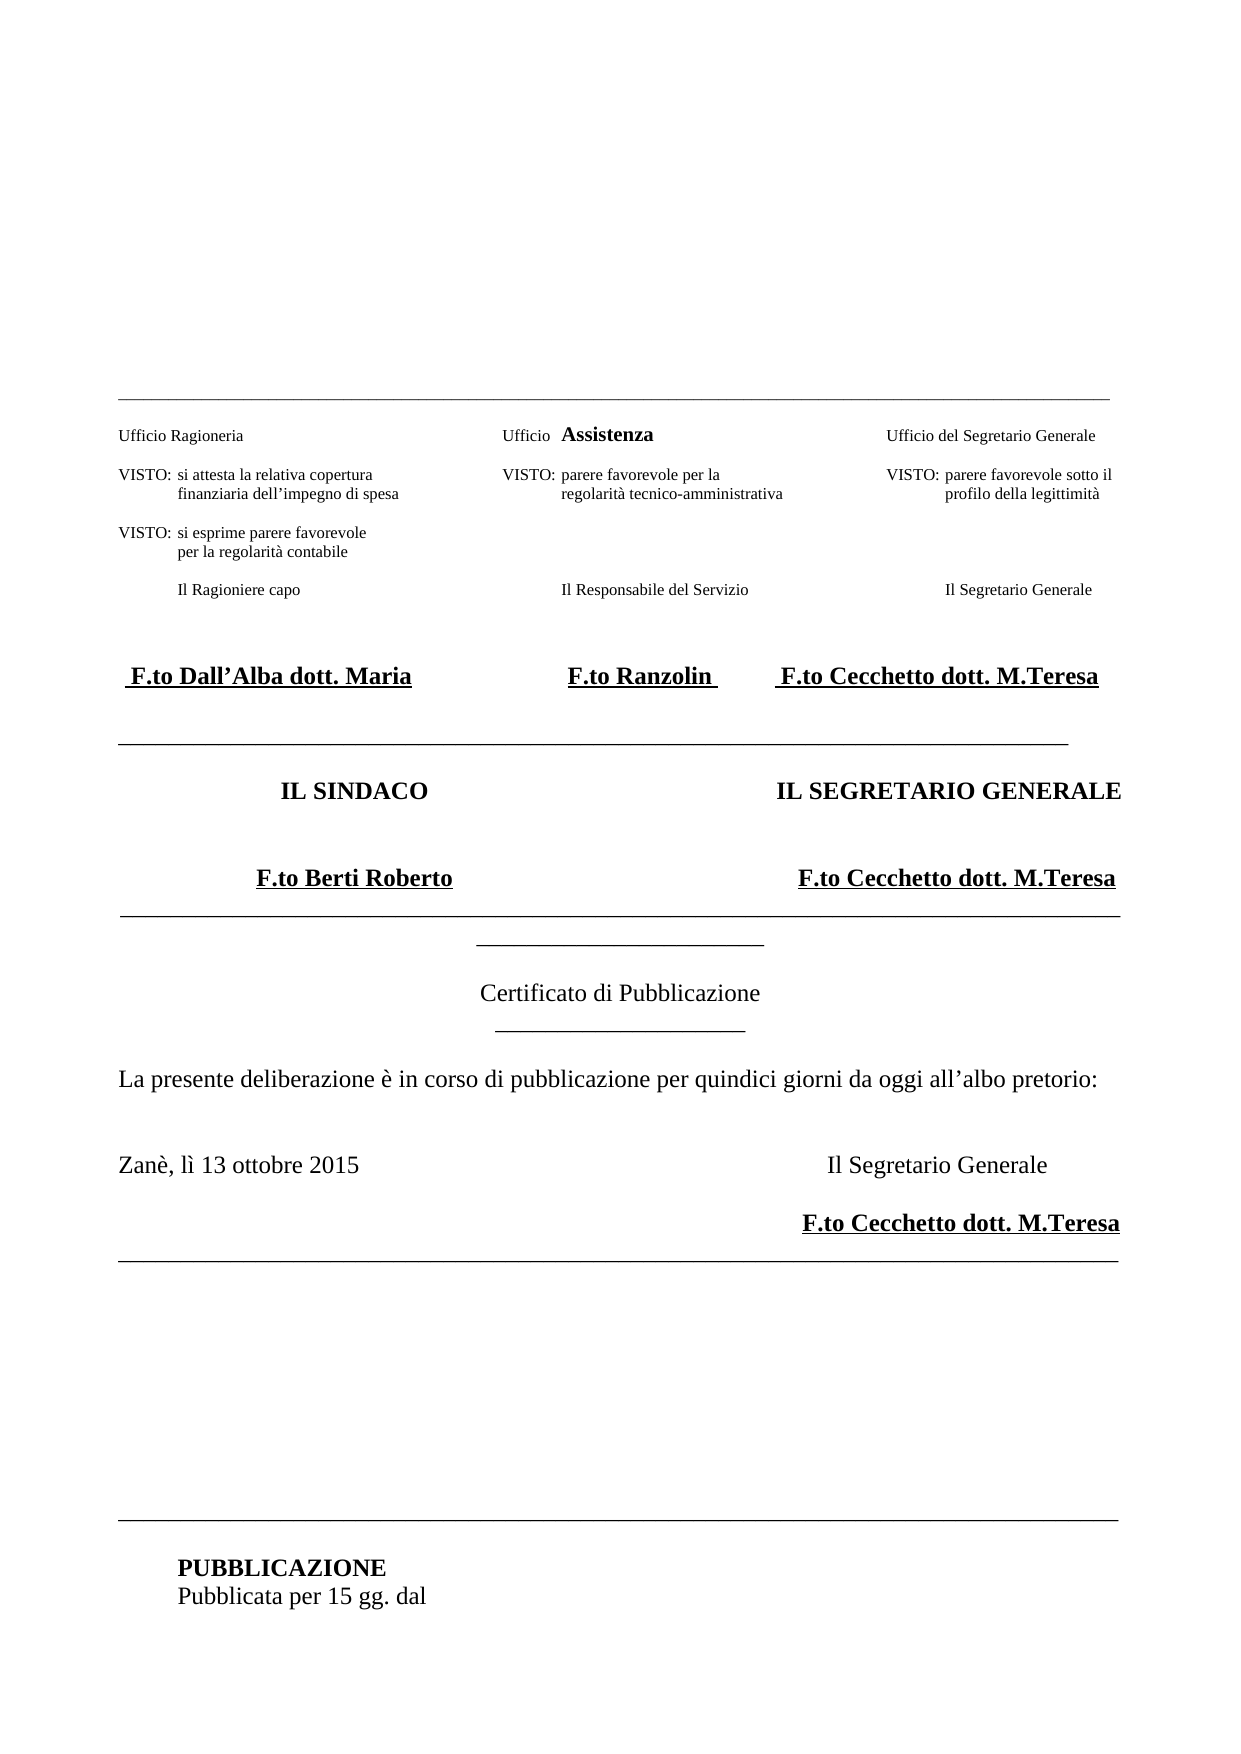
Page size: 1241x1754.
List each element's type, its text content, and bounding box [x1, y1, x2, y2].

text ____________________ [118, 1006, 1122, 1035]
text finanziaria dell’impegno di spesa regolarità tecnico-amministrativa profilo della legittimità [118, 484, 1122, 503]
text _______________________________________________________________________________________________________ [118, 891, 1122, 949]
text F.to Cecchetto dott. M.Teresa ________________________________________________________________________________ [118, 1208, 1122, 1265]
text PUBBLICAZIONE [118, 1553, 1122, 1581]
text Ufficio Ragioneria Ufficio Assistenza Ufficio del Segretario Generale [118, 422, 1122, 446]
text ________________________________________________________________________________ [118, 1495, 1122, 1524]
text _______________________________________________________________________________________________________________________ [118, 383, 1122, 402]
text VISTO: si esprime parere favorevole [118, 522, 1122, 542]
text IL SINDACO IL SEGRETARIO GENERALE [118, 776, 1122, 805]
subtitle Zanè, lì 13 ottobre 2015 Il Segretario Generale [118, 1150, 1122, 1179]
text VISTO: si attesta la relativa copertura VISTO: parere favorevole per la VISTO: parere favorevole sotto il [118, 465, 1122, 484]
text Il Ragioniere capo Il Responsabile del Servizio Il Segretario Generale [118, 580, 1122, 599]
text Certificato di Pubblicazione [118, 978, 1122, 1006]
text per la regolarità contabile [118, 542, 1122, 561]
text F.to Berti Roberto F.to Cecchetto dott. M.Teresa [118, 863, 1122, 891]
text ____________________________________________________________________________ [118, 719, 1122, 748]
text La presente deliberazione è in corso di pubblicazione per quindici giorni da oggi all’albo pretorio: [118, 1064, 1122, 1093]
text Pubblicata per 15 gg. dal [118, 1581, 1122, 1610]
text F.to Dall’Alba dott. Maria F.to Ranzolin F.to Cecchetto dott. M.Teresa [118, 661, 1122, 690]
